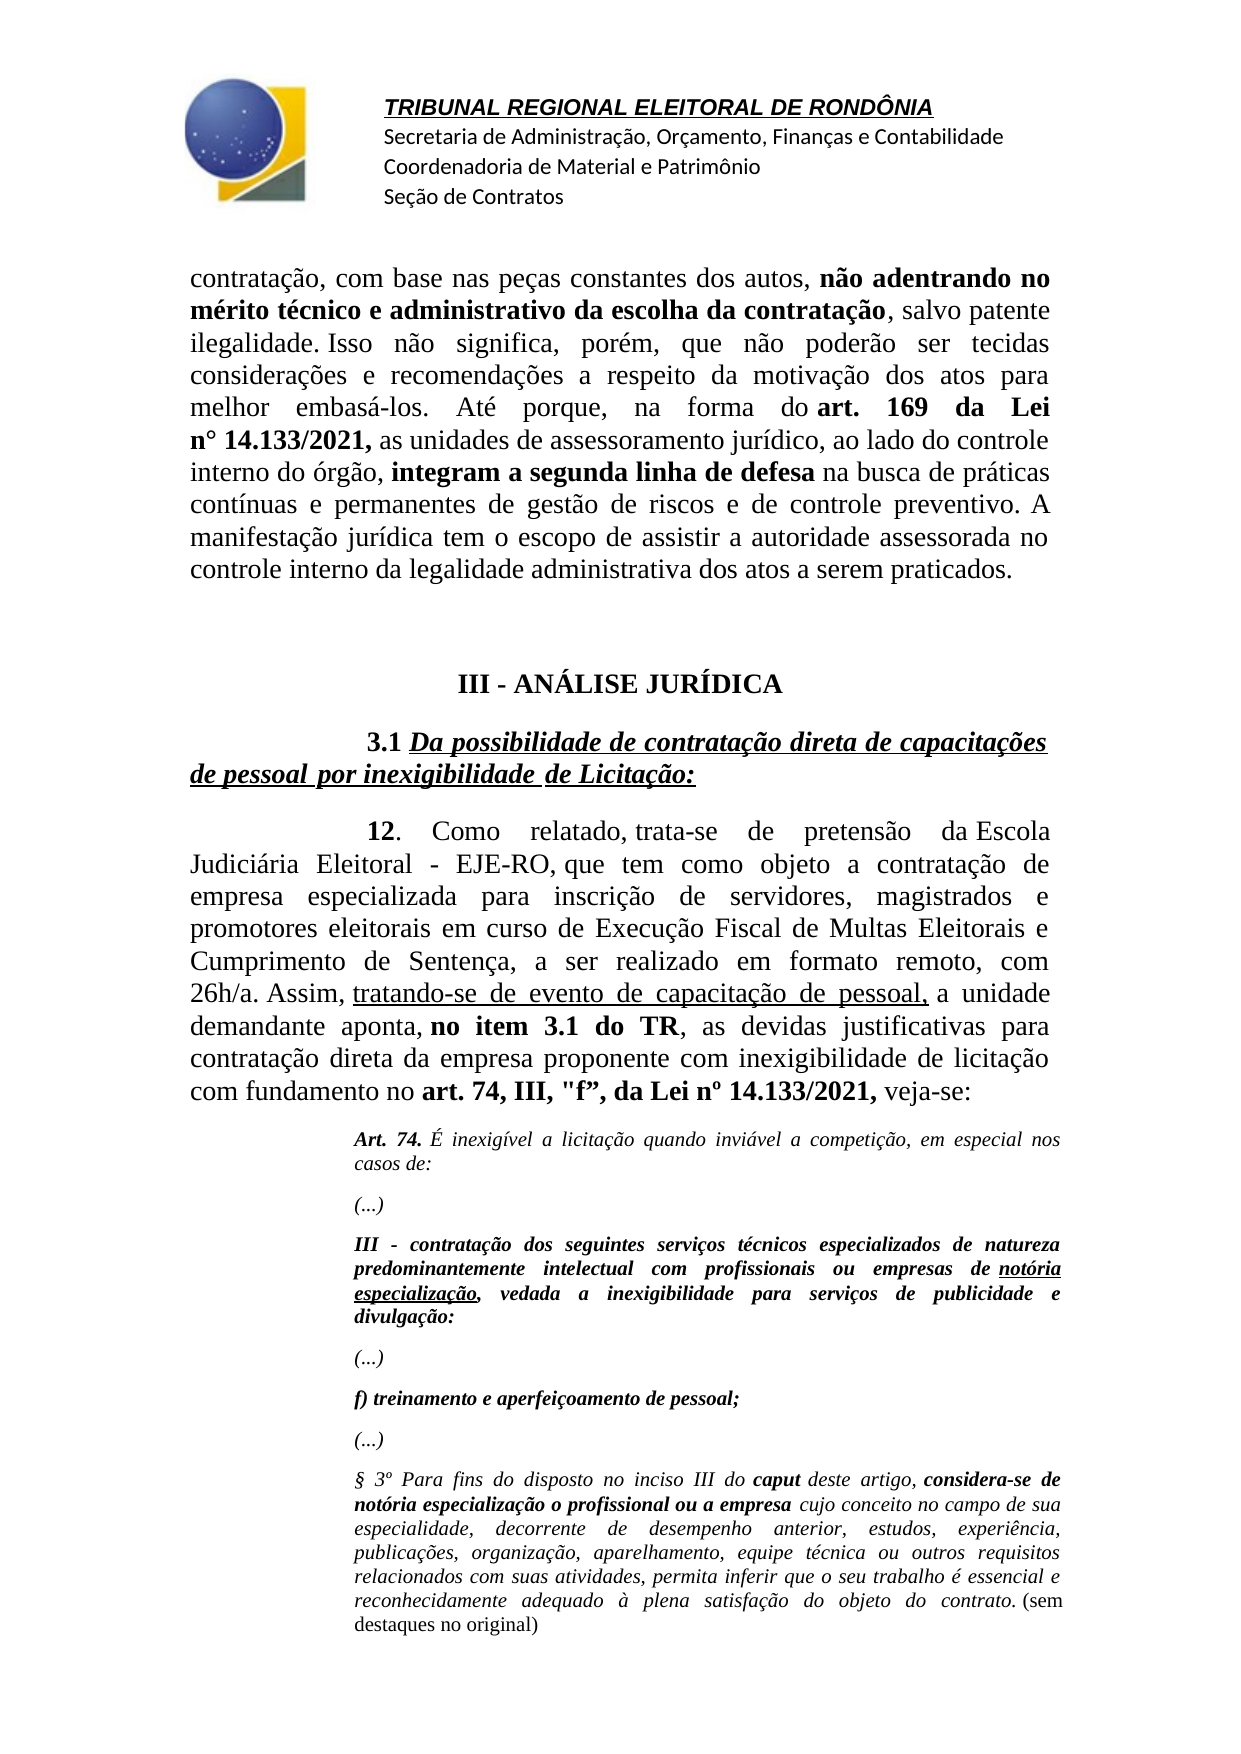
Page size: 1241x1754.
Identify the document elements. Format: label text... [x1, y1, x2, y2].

text (...) [354, 1345, 1063, 1369]
text 3.1 Da possibilidade de contratação direta de capacitações de pessoal por inexigibilidade de Licitação: [190, 724, 1051, 789]
text (...) [354, 1192, 1063, 1216]
text f) treinamento e aperfeiçoamento de pessoal; [354, 1386, 1063, 1410]
text (...) [354, 1427, 1063, 1451]
text III - ANÁLISE JURÍDICA [190, 667, 1051, 699]
text contratação, com base nas peças constantes dos autos, não adentrando no mérito técnico e administrativo da escolha da contratação, salvo patente ilegalidade. Isso não significa, porém, que não poderão ser tecidas considerações e recomendações a respeito da motivação dos atos para melhor embasá-los. Até porque, na forma do art. 169 da Lei n° 14.133/2021, as unidades de assessoramento jurídico, ao lado do controle interno do órgão, integram a segunda linha de defesa na busca de práticas contínuas e permanentes de gestão de riscos e de controle preventivo. A manifestação jurídica tem o escopo de assistir a autoridade assessorada no controle interno da legalidade administrativa dos atos a serem praticados. [190, 261, 1051, 585]
text 12. Como relatado, trata-se de pretensão da Escola Judiciária Eleitoral - EJE-RO, que tem como objeto a contratação de empresa especializada para inscrição de servidores, magistrados e promotores eleitorais em curso de Execução Fiscal de Multas Eleitorais e Cumprimento de Sentença, a ser realizado em formato remoto, com 26h/a. Assim, tratando-se de evento de capacitação de pessoal, a unidade demandante aponta, no item 3.1 do TR, as devidas justificativas para contratação direta da empresa proponente com inexigibilidade de licitação com fundamento no art. 74, III, "f”, da Lei nº 14.133/2021, veja-se: [190, 814, 1051, 1106]
text Art. 74. É inexigível a licitação quando inviável a competição, em especial nos casos de: [354, 1127, 1063, 1175]
text III - contratação dos seguintes serviços técnicos especializados de natureza predominantemente intelectual com profissionais ou empresas de notória especialização, vedada a inexigibilidade para serviços de publicidade e divulgação: [354, 1232, 1063, 1328]
text § 3º Para fins do disposto no inciso III do caput deste artigo, considera-se de notória especialização o profissional ou a empresa cujo conceito no campo de sua especialidade, decorrente de desempenho anterior, estudos, experiência, publicações, organização, aparelhamento, equipe técnica ou outros requisitos relacionados com suas atividades, permita inferir que o seu trabalho é essencial e reconhecidamente adequado à plena satisfação do objeto do contrato. (sem destaques no original) [354, 1467, 1063, 1636]
